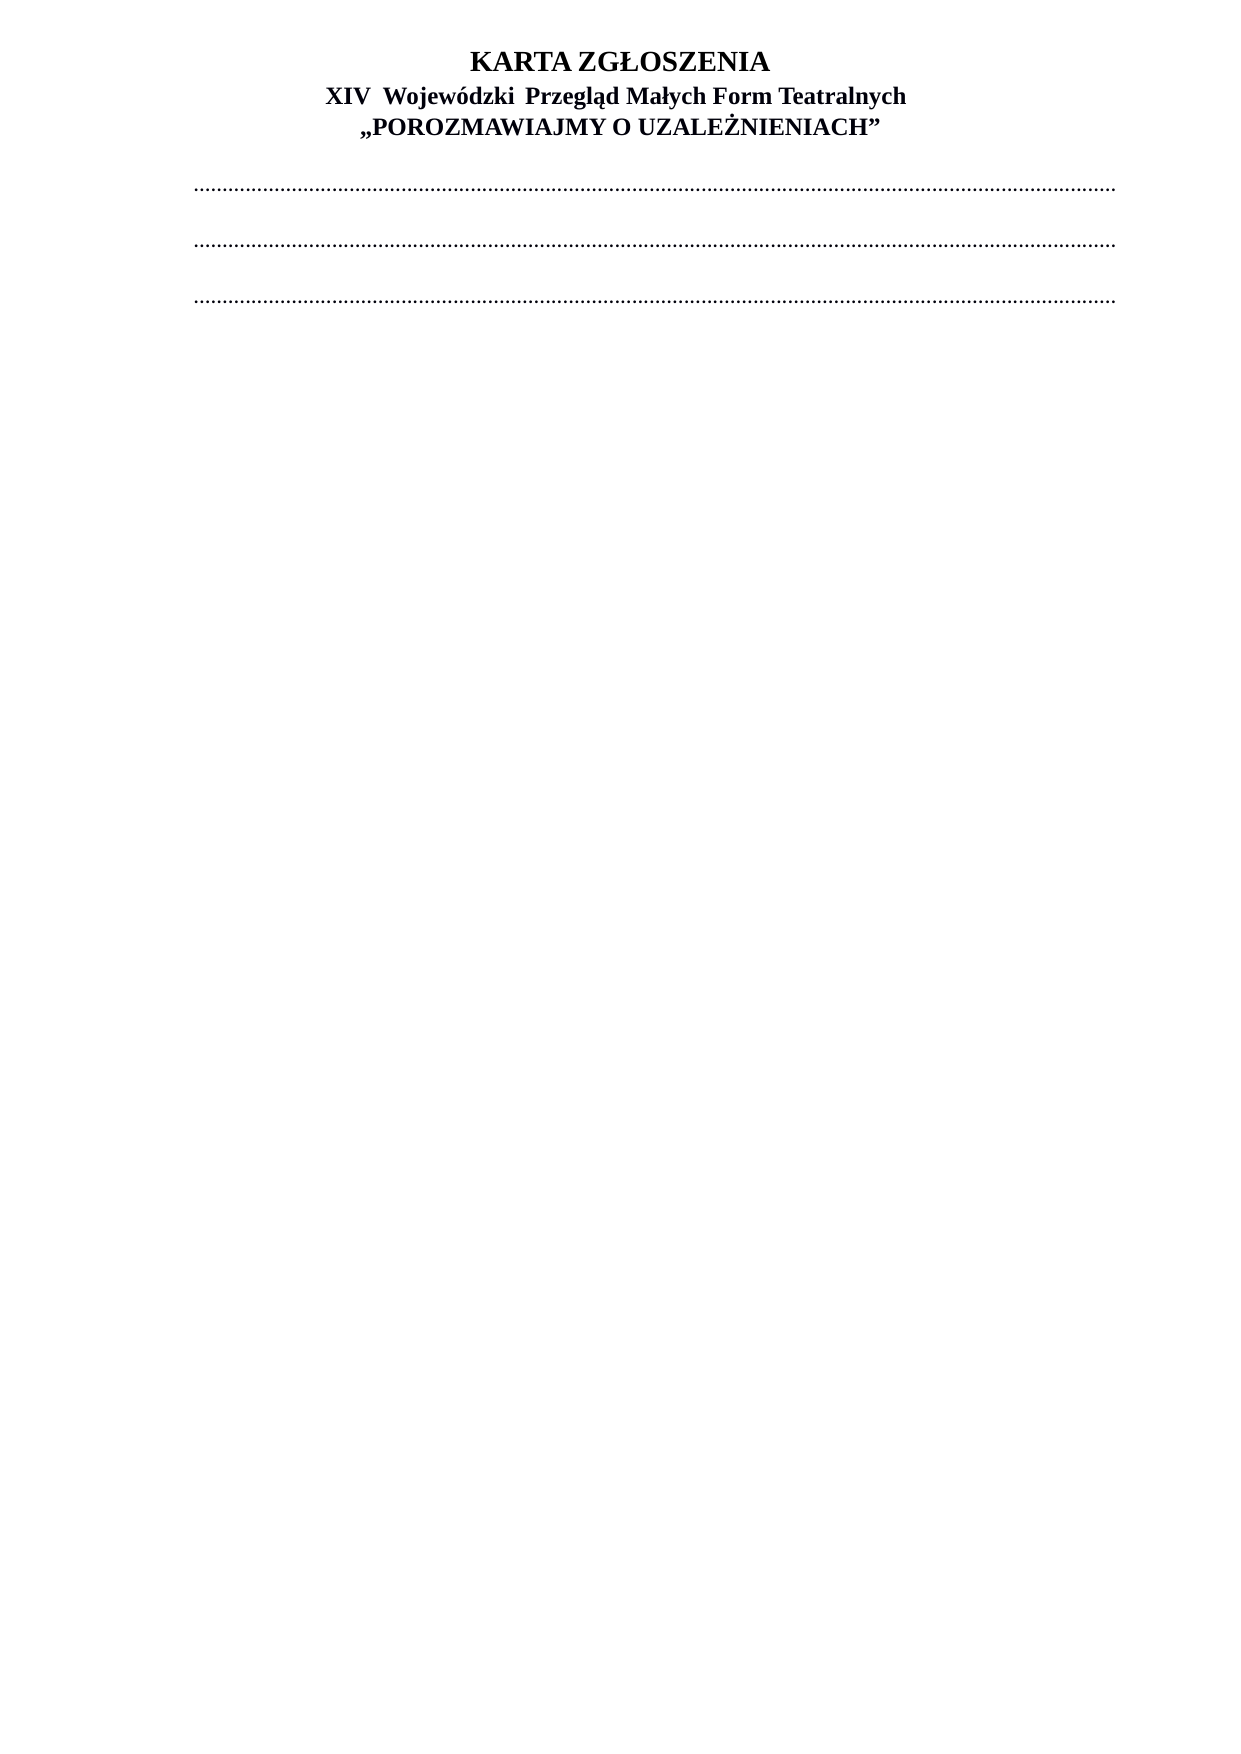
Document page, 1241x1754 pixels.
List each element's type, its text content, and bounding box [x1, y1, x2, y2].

text ................................................................................................................................................................................................................................................................................................................................................................................................................................................................................................ [193, 169, 1122, 309]
